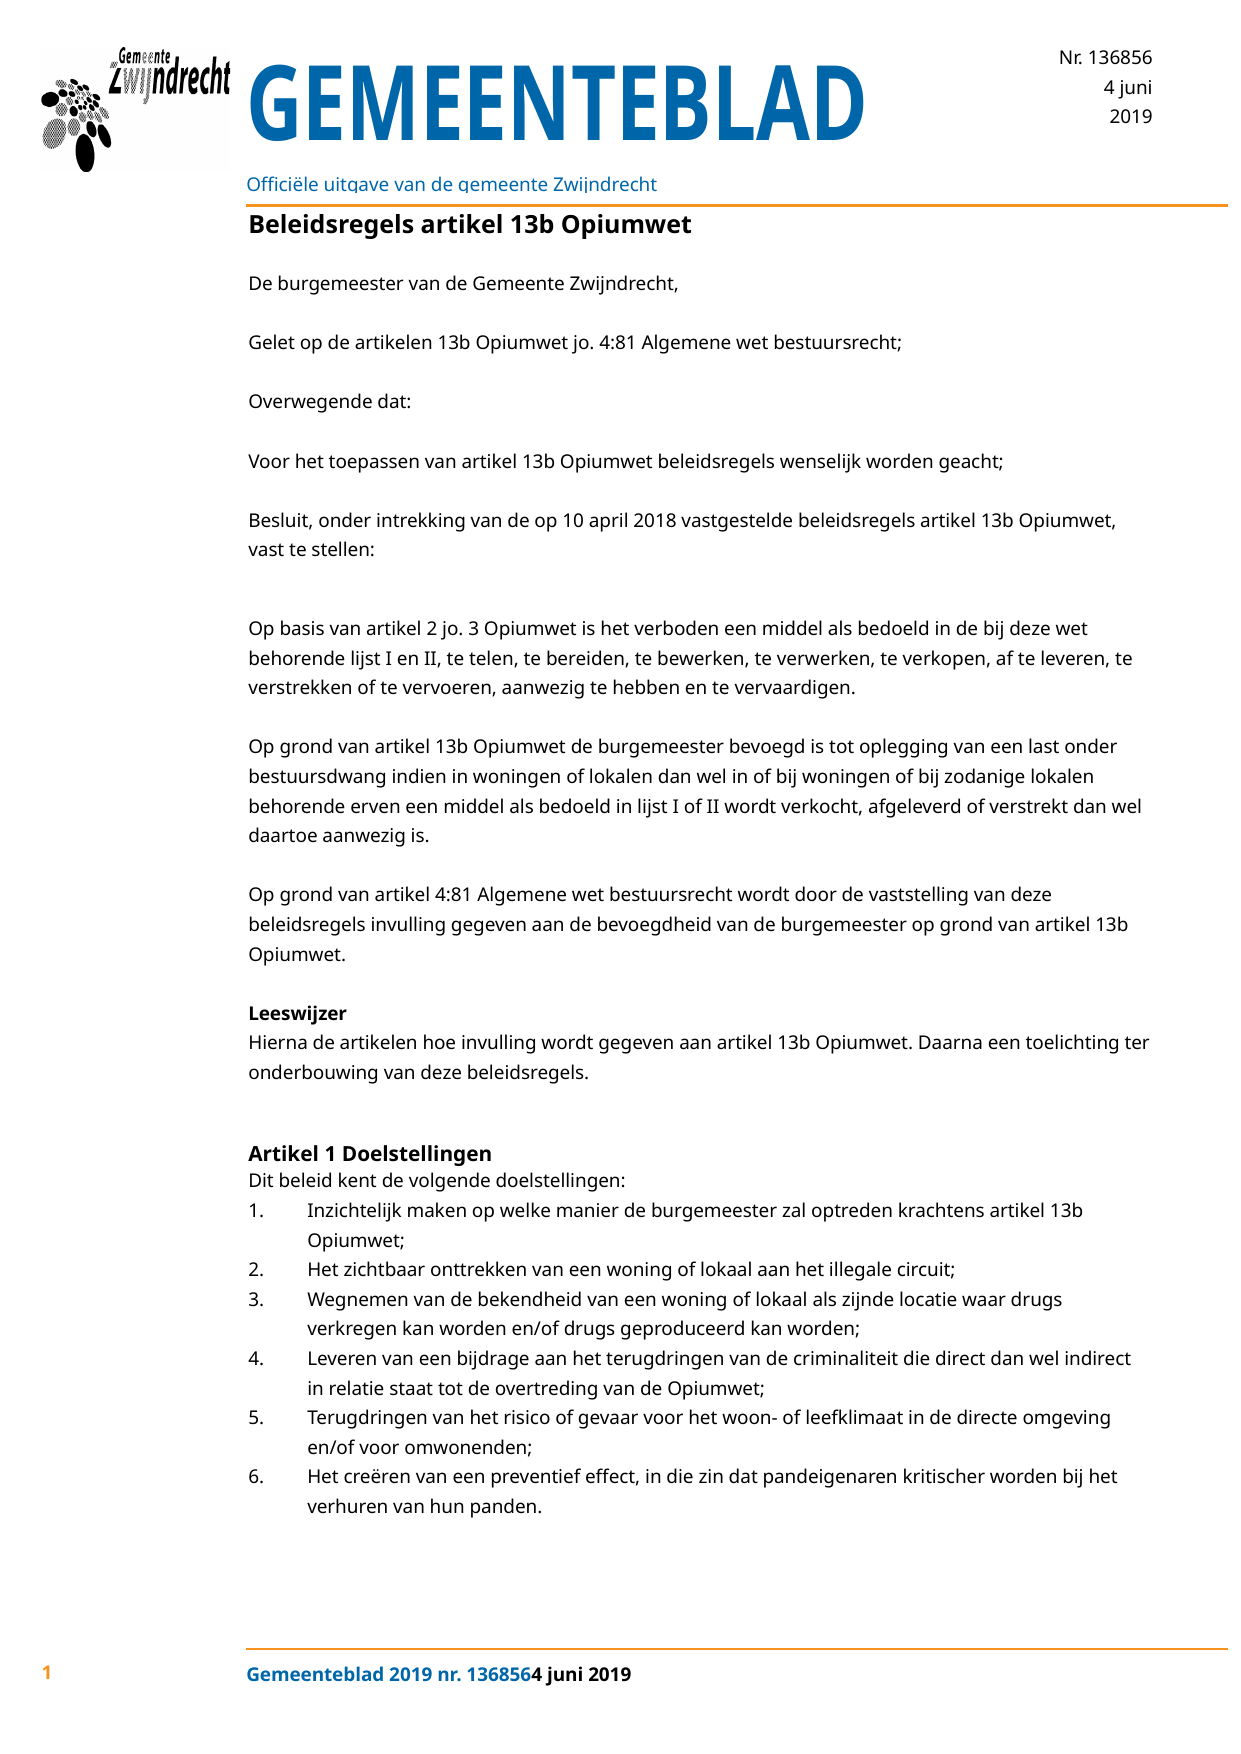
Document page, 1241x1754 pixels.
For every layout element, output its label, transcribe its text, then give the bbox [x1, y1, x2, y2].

text Leeswijzer [248, 1000, 1152, 1026]
text Hierna de artikelen hoe invulling wordt gegeven aan artikel 13b Opiumwet. Daarna een toelichting ter onderbouwing van deze beleidsregels. [248, 1029, 1152, 1085]
text Overwegende dat: [248, 389, 1152, 414]
text Gelet op de artikelen 13b Opiumwet jo. 4:81 Algemene wet bestuursrecht; [248, 329, 1152, 355]
text Op grond van artikel 4:81 Algemene wet bestuursrecht wordt door de vaststelling van deze beleidsregels invulling gegeven aan de bevoegdheid van de burgemeester op grond van artikel 13b Opiumwet. [248, 882, 1152, 967]
text Dit beleid kent de volgende doelstellingen: [248, 1168, 1152, 1193]
text Op grond van artikel 13b Opiumwet de burgemeester bevoegd is tot oplegging van een last onder bestuursdwang indien in woningen of lokalen dan wel in of bij woningen of bij zodanige lokalen behorende erven een middel als bedoeld in lijst I of II wordt verkocht, afgeleverd of verstrekt dan wel daartoe aanwezig is. [248, 734, 1152, 848]
text Besluit, onder intrekking van de op 10 april 2018 vastgestelde beleidsregels artikel 13b Opiumwet, vast te stellen: [248, 507, 1152, 562]
text Voor het toepassen van artikel 13b Opiumwet beleidsregels wenselijk worden geacht; [248, 448, 1152, 473]
list Het creëren van een preventief effect, in die zin dat pandeigenaren kritischer worden bij het verhuren van hun panden. [248, 1463, 1152, 1519]
text Op basis van artikel 2 jo. 3 Opiumwet is het verboden een middel als bedoeld in de bij deze wet behorende lijst I en II, te telen, te bereiden, te bewerken, te verwerken, te verkopen, af te leveren, te verstrekken of te vervoeren, aanwezig te hebben en te vervaardigen. [248, 615, 1152, 700]
text Beleidsregels artikel 13b Opiumwet [248, 207, 1152, 241]
picture [41, 47, 231, 172]
text De burgemeester van de Gemeente Zwijndrecht, [248, 270, 1152, 296]
list Terugdringen van het risico of gevaar voor het woon- of leefklimaat in de directe omgeving en/of voor omwonenden; [248, 1404, 1152, 1459]
list Inzichtelijk maken op welke manier de burgemeester zal optreden krachtens artikel 13b Opiumwet; [248, 1197, 1152, 1252]
list Wegnemen van de bekendheid van een woning of lokaal als zijnde locatie waar drugs verkregen kan worden en/of drugs geproduceerd kan worden; [248, 1286, 1152, 1341]
text Artikel 1 Doelstellingen [248, 1139, 1152, 1168]
list Leveren van een bijdrage aan het terugdringen van de criminaliteit die direct dan wel indirect in relatie staat tot de overtreding van de Opiumwet; [248, 1345, 1152, 1400]
list Het zichtbaar onttrekken van een woning of lokaal aan het illegale circuit; [248, 1256, 1152, 1282]
